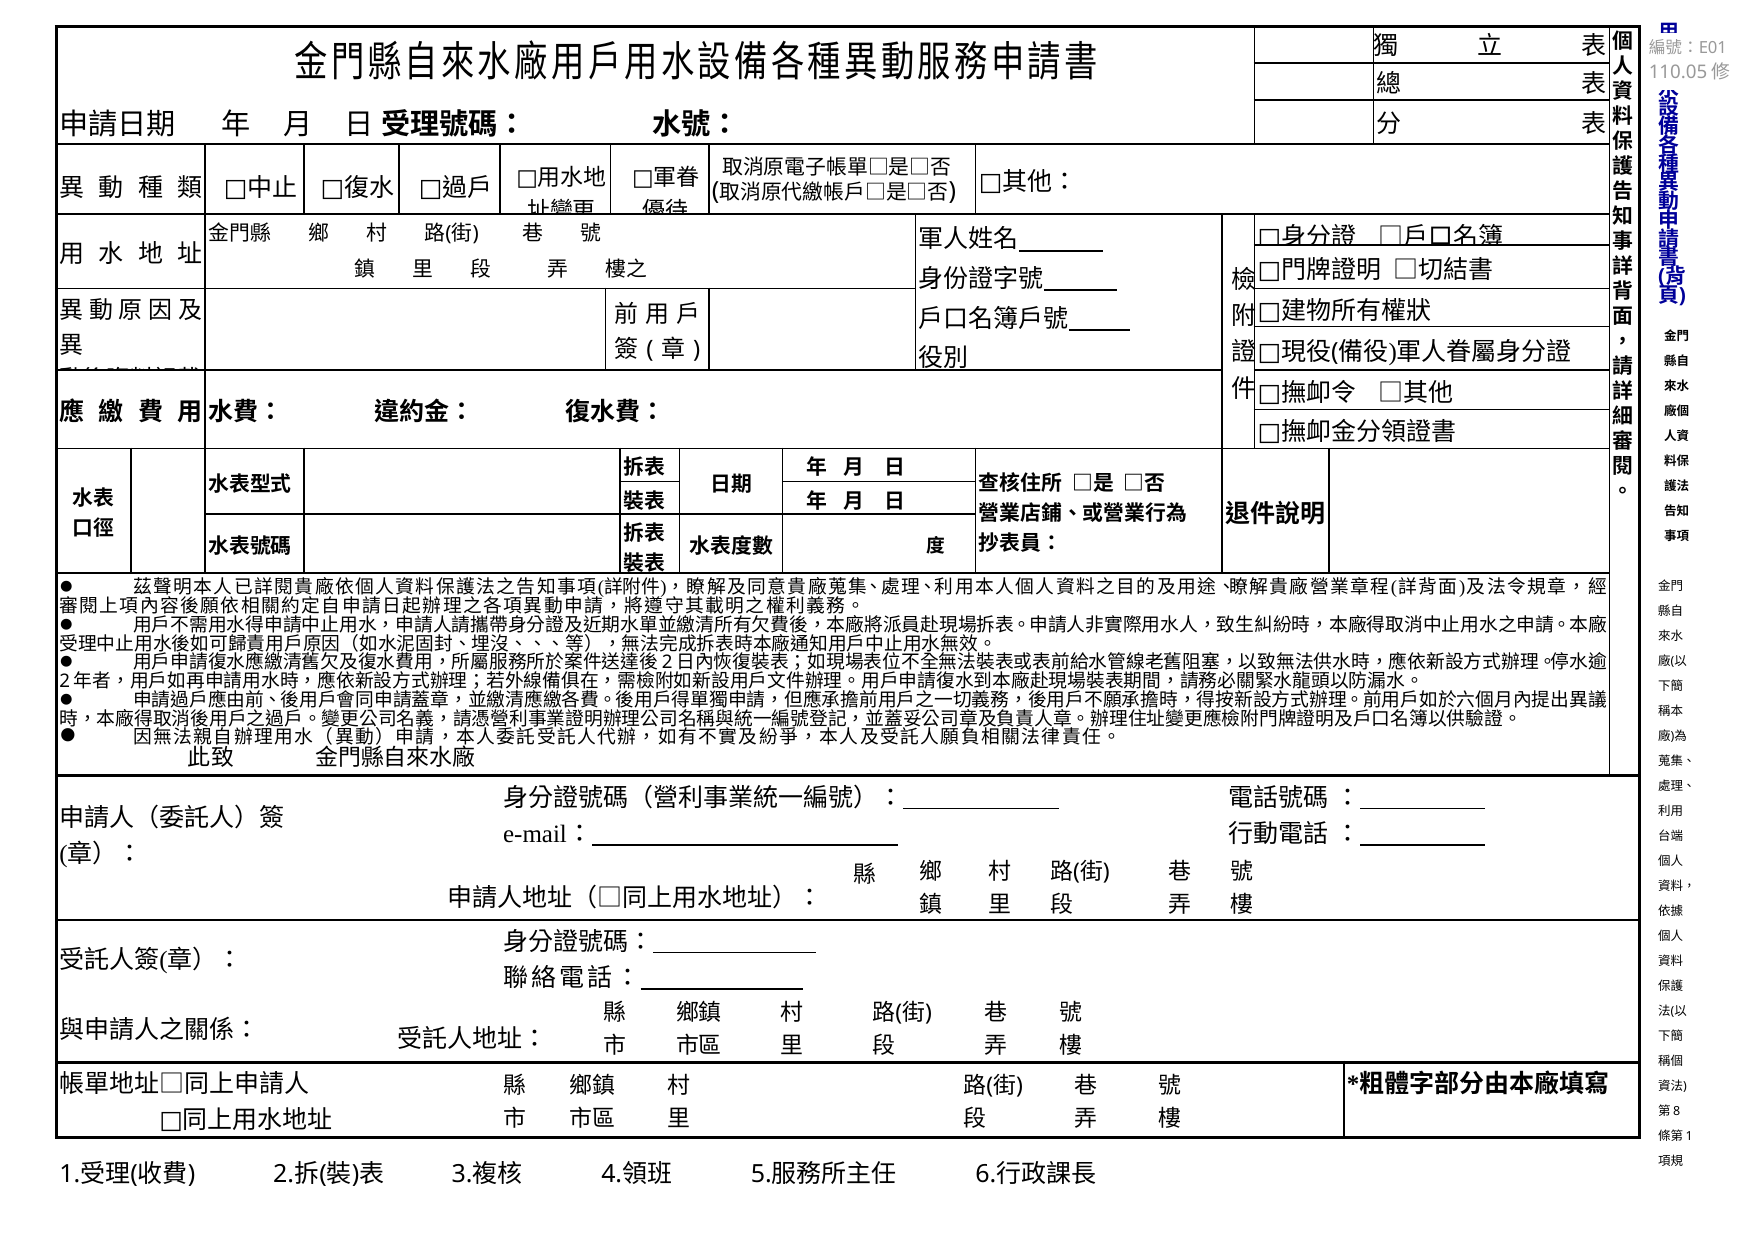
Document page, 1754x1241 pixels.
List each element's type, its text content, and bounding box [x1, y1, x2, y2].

table_cell 應繳費用 [58, 371, 204, 447]
table_cell □過戶 [400, 145, 499, 213]
table_cell □中止 [206, 145, 303, 213]
table_cell 縣市 鄉鎮市區 村里 [369, 1064, 868, 1136]
table_cell 年 月 日 [783, 482, 975, 513]
table_cell 裝表 [621, 482, 679, 513]
table_header 金門縣自來水廠用戶用水設備各種異動服務申請書 申請日期 年 月 日 受理號碼： 水號： [58, 28, 1254, 143]
table_cell 水費： 違約金： 復水費： [206, 371, 1221, 447]
table_cell □撫卹金分領證書 [1255, 410, 1609, 447]
table_cell [1330, 449, 1609, 572]
table_cell [206, 289, 605, 369]
table_cell 鎮 里 段 弄 樓之 [206, 244, 915, 287]
table_cell 電話號碼 ： 行動電話 ： [1226, 777, 1613, 850]
table_cell □軍眷優待 [611, 145, 708, 213]
table_cell 金門縣 鄉 村 路(街) 巷 號 [206, 215, 915, 244]
table_cell □用水地址變更 [501, 145, 610, 213]
table_cell [305, 515, 619, 572]
table_cell 1.受理(收費) 2.拆(裝)表 3.複核 4.領班 5.服務所主任 6.行政課長 [56, 1139, 1639, 1203]
table_cell 軍人姓名 身份證字號 戶口名簿戶號 役別 [916, 215, 1221, 369]
table_cell □其他： [976, 145, 1609, 213]
table_cell 受託人簽(章）： [58, 921, 369, 994]
table_cell [976, 921, 1222, 994]
table_cell 前用戶簽(章) [606, 289, 708, 369]
table_cell 年 月 日 [783, 449, 975, 481]
table_cell 身分證號碼： 聯絡電話： [500, 921, 976, 994]
table_cell 申請人（委託人）簽(章）： [58, 777, 369, 919]
table_cell 分表 [1374, 101, 1609, 143]
table_cell 受託人地址： 縣市 鄉鎮市區 村里 路(街)段 巷弄 號樓 [369, 994, 1638, 1061]
table_cell [369, 777, 500, 850]
table_cell 申請人地址（□同上用水地址）： 縣 鄉鎮 村里 路(街)段 巷弄 號樓 [369, 850, 1638, 919]
table_cell 水表度數 [680, 515, 782, 572]
table_cell 檢附證件 [1223, 215, 1254, 447]
table_cell 水表型式 [206, 449, 303, 513]
table_cell [305, 449, 619, 513]
table_cell 水表 口徑 [58, 449, 130, 572]
table_cell □身分證 □戶口名簿 [1255, 215, 1609, 244]
table_cell □撫卹令 □其他 [1255, 371, 1609, 409]
table_cell □建物所有權狀 [1255, 289, 1609, 326]
table_cell [369, 921, 500, 994]
table_cell [1255, 64, 1373, 99]
table_header [1255, 28, 1373, 62]
table_cell 路(街)段 巷弄 號樓 [869, 1064, 1343, 1136]
table_cell [710, 289, 915, 369]
table_cell 帳單地址□同上申請人 □同上用水地址 [58, 1064, 369, 1136]
table_cell 用水地址 [58, 215, 204, 287]
table_header 個人資料保護告知事詳背面，請詳細審閱。 [1610, 28, 1638, 774]
table_cell 退件說明 [1223, 449, 1328, 572]
table_cell 與申請人之關係： [58, 994, 369, 1061]
table_cell 茲聲明本人已詳閱貴廠依個人資料保護法之告知事項(詳附件)，瞭解及同意貴廠蒐集、處理、利用本人個人資料之目的及用途、瞭解貴廠營業章程(詳背面)及法令規章，經審閱上項內容後願依相關約定自申請日起辦理之各項異動申請，將遵守其載明之權利義務。 用戶不需用水得申請中止用水，申請人請攜帶身分證及近期水單並繳清所有欠費後，本廠將派員赴現場拆表。申請人非實際用水人，致生糾紛時，本廠得取消中止用水之申請。本廠受理中止用水後如可歸責用戶原因（如水泥固封、埋沒、、、等），無法完成拆表時本廠通知用戶中止用水無效。 用戶申請復水應繳清舊欠及復水費用，所屬服務所於案件送達後2日內恢復裝表；如現場表位不全無法裝表或表前給水管線老舊阻塞，以致無法供水時，應依新設方式辦理。停水逾2年者，用戶如再申請用水時，應依新設方式辦理；若外線備俱在，需檢附如新設用戶文件辦理。用戶申請復水到本廠赴現場裝表期間，請務必關緊水龍頭以防漏水。 申請過戶應由前、後用戶會同申請蓋章，並繳清應繳各費。後用戶得單獨申請，但應承擔前用戶之一切義務，後用戶不願承擔時，得按新設方式辦理。前用戶如於六個月內提出異議時，本廠得取消後用戶之過戶。變更公司名義，請憑營利事業證明辦理公司名稱與統一編號登記，並蓋妥公司章及負責人章。辦理住址變更應檢附門牌證明及戶口名簿以供驗證。 因無法親自辦理用水（異動）申請，本人委託受託人代辦，如有不實及紛爭，本人及受託人願負相關法律責任。 此致 金門縣自來水廠 [58, 574, 1609, 774]
table_cell 身分證號碼（營利事業統一編號）： e-mail： [500, 777, 1226, 850]
table_cell □復水 [305, 145, 398, 213]
table_cell [132, 449, 204, 572]
table_cell [1222, 921, 1638, 994]
table_cell [1255, 101, 1373, 143]
table_cell 取消原電子帳單□是□否 (取消原代繳帳戶□是□否) [710, 145, 975, 213]
table_cell 拆表 [621, 449, 679, 481]
table_cell 異動原因及異 動後資料記載 [58, 289, 204, 369]
table_cell *粗體字部分由本廠填寫 [1345, 1064, 1638, 1136]
table_cell 查核住所 □是 □否 營業店鋪、或營業行為 抄表員： [976, 449, 1221, 572]
text 用戶用水設備各種異動申請書(背頁) [1641, 25, 1695, 306]
table_cell [1613, 777, 1638, 850]
table_cell 異動種類 [58, 145, 204, 213]
table_cell 拆表 裝表 [621, 515, 679, 572]
table_cell 度 [783, 515, 975, 572]
table_header 獨立表 [1374, 28, 1609, 62]
text 金門縣自來水廠(以下簡稱本廠)為蒐集、處理、利用台端個人資料，依據個人資料保護法(以下簡稱個資法)第8條第1項規 [1639, 571, 1695, 1171]
text 金門縣自來水廠個人資料保護法告知事項 [1641, 321, 1695, 546]
table_cell 水表號碼 [206, 515, 303, 572]
table_cell □門牌證明 □切結書 [1255, 246, 1609, 287]
table_cell □現役(備役)軍人眷屬身分證 [1255, 327, 1609, 369]
table_cell 日期 [680, 449, 782, 513]
table_cell 總表 [1374, 64, 1609, 99]
